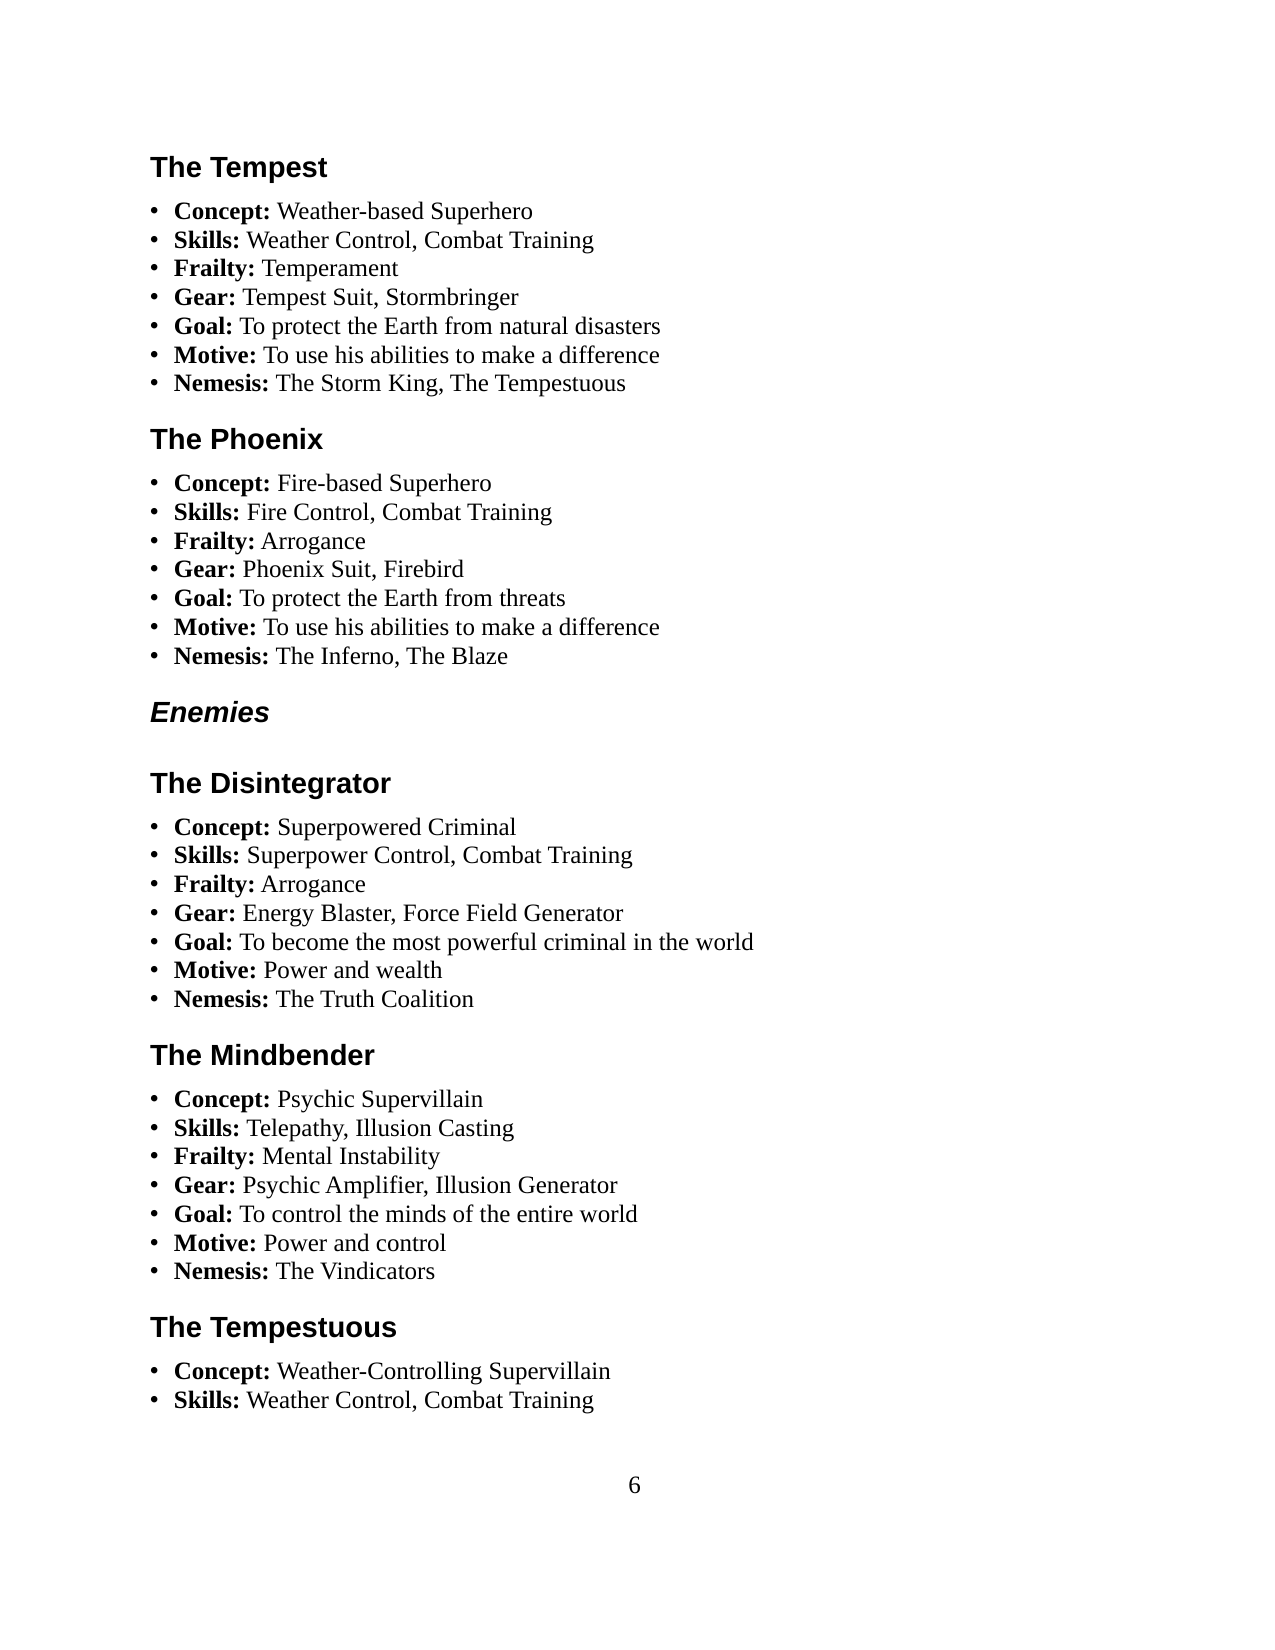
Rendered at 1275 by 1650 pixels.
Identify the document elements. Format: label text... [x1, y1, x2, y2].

list Goal: To protect the Earth from threats [150, 583, 1125, 612]
list Gear: Psychic Amplifier, Illusion Generator [150, 1170, 1125, 1199]
list Concept: Psychic Supervillain [150, 1084, 1125, 1113]
list Motive: Power and wealth [150, 955, 1125, 984]
list Gear: Tempest Suit, Stormbringer [150, 282, 1125, 311]
list Nemesis: The Storm King, The Tempestuous [150, 368, 1125, 397]
subtitle The Mindbender [150, 1038, 1125, 1071]
list Nemesis: The Vindicators [150, 1256, 1125, 1285]
list Motive: To use his abilities to make a difference [150, 612, 1125, 641]
subtitle Enemies [150, 694, 1125, 728]
list Skills: Superpower Control, Combat Training [150, 840, 1125, 869]
list Skills: Weather Control, Combat Training [150, 225, 1125, 253]
list Frailty: Mental Instability [150, 1141, 1125, 1170]
list Gear: Phoenix Suit, Firebird [150, 554, 1125, 583]
list Skills: Fire Control, Combat Training [150, 497, 1125, 526]
list Frailty: Arrogance [150, 526, 1125, 554]
subtitle The Tempest [150, 150, 1125, 183]
list Nemesis: The Truth Coalition [150, 984, 1125, 1013]
subtitle The Disintegrator [150, 766, 1125, 799]
list Motive: Power and control [150, 1228, 1125, 1256]
list Skills: Weather Control, Combat Training [150, 1385, 1125, 1414]
list Concept: Fire-based Superhero [150, 468, 1125, 497]
list Nemesis: The Inferno, The Blaze [150, 641, 1125, 669]
subtitle The Phoenix [150, 422, 1125, 456]
list Motive: To use his abilities to make a difference [150, 340, 1125, 368]
subtitle The Tempestuous [150, 1310, 1125, 1344]
list Goal: To control the minds of the entire world [150, 1199, 1125, 1228]
list Goal: To protect the Earth from natural disasters [150, 311, 1125, 340]
list Goal: To become the most powerful criminal in the world [150, 927, 1125, 955]
list Concept: Weather-Controlling Supervillain [150, 1356, 1125, 1385]
list Frailty: Temperament [150, 253, 1125, 282]
list Gear: Energy Blaster, Force Field Generator [150, 898, 1125, 927]
list Frailty: Arrogance [150, 869, 1125, 898]
list Concept: Weather-based Superhero [150, 196, 1125, 225]
list Skills: Telepathy, Illusion Casting [150, 1113, 1125, 1141]
list Concept: Superpowered Criminal [150, 812, 1125, 840]
